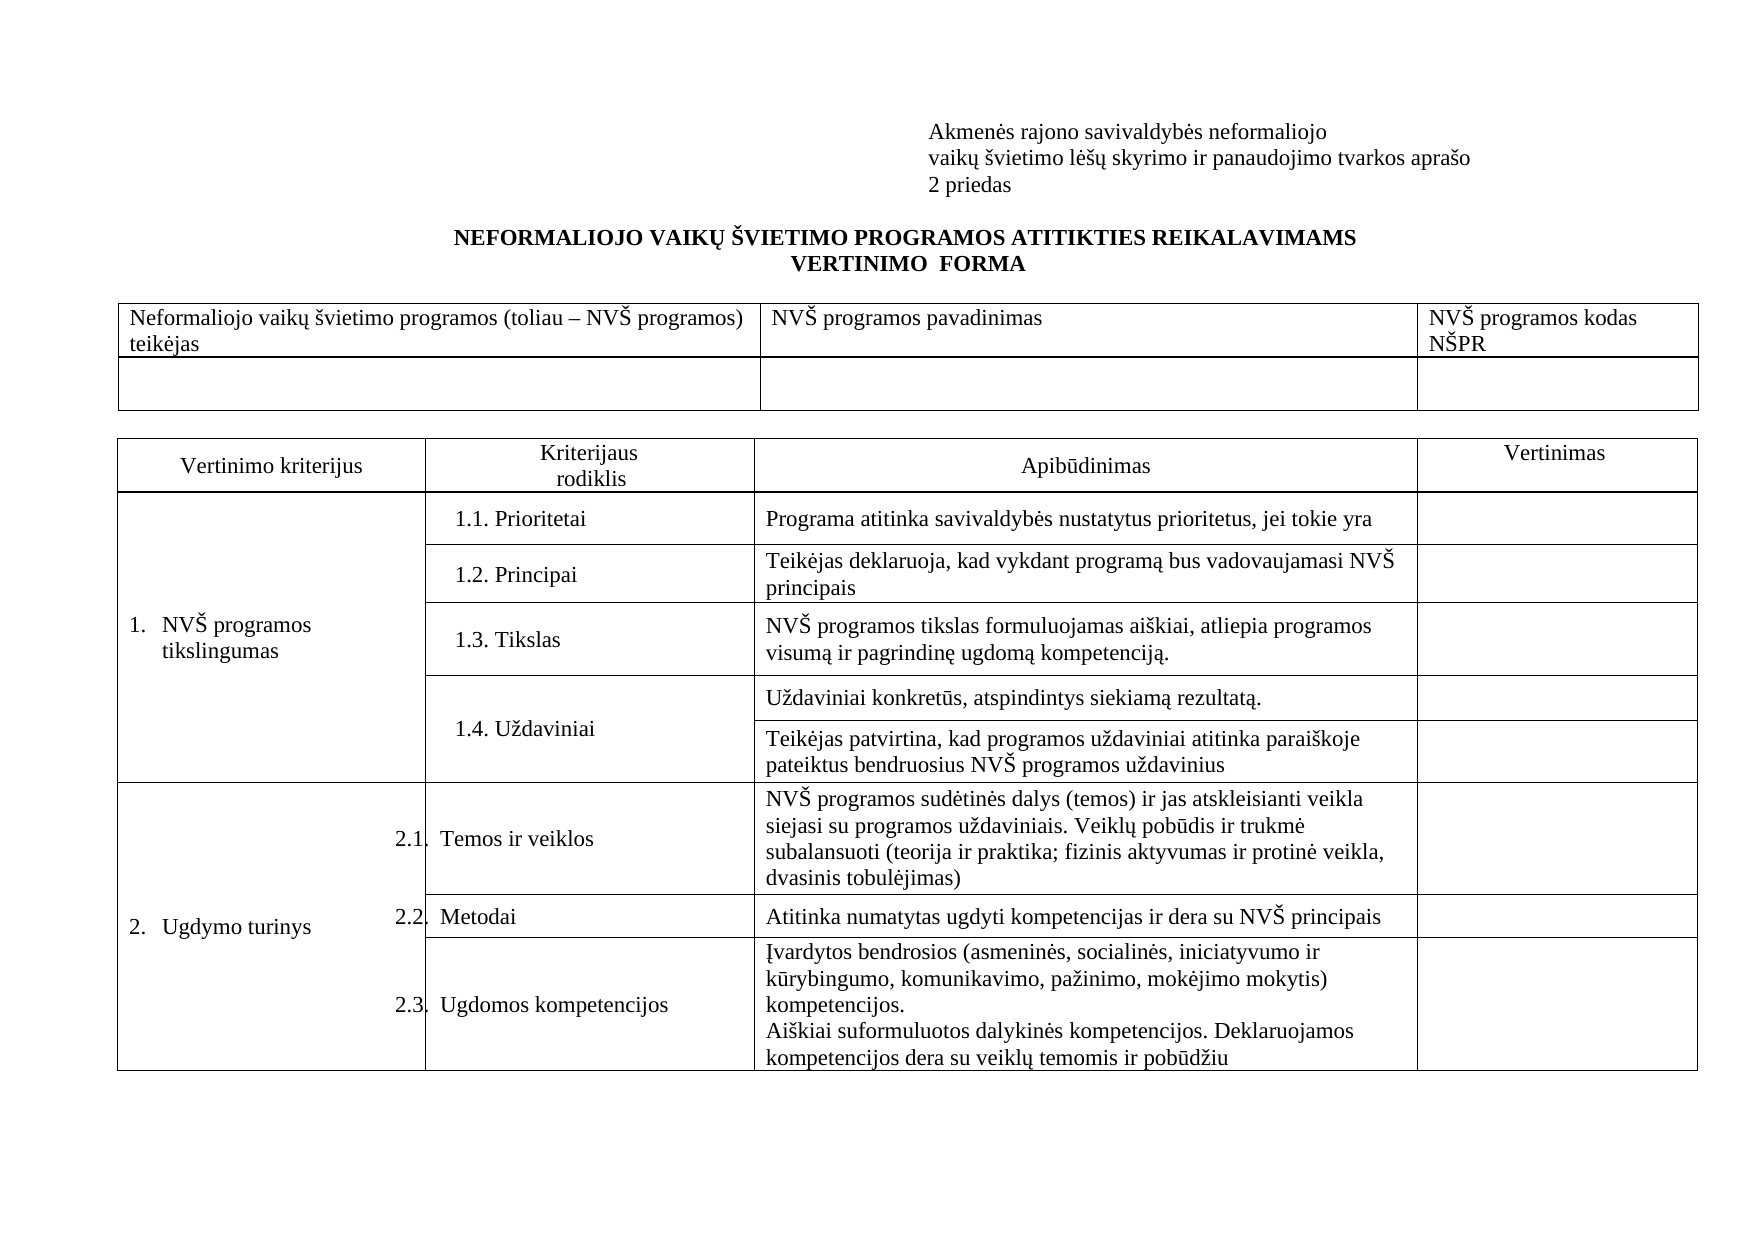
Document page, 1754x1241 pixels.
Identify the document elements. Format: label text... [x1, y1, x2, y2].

table_cell Programa atitinka savivaldybės nustatytus prioritetus, jei tokie yra [755, 493, 1417, 544]
table_cell 2.3. Ugdomos kompetencijos [426, 938, 754, 1070]
text vaikų švietimo lėšų skyrimo ir panaudojimo tvarkos aprašo [928, 144, 1698, 171]
table_cell 1.2. Principai [426, 545, 754, 602]
table_cell [761, 358, 1417, 410]
table_cell [1418, 783, 1697, 893]
table_header Apibūdinimas [755, 439, 1417, 491]
table_cell NVŠ programos sudėtinės dalys (temos) ir jas atskleisianti veikla siejasi su programos uždaviniais. Veiklų pobūdis ir trukmė subalansuoti (teorija ir praktika; fizinis aktyvumas ir protinė veikla, dvasinis tobulėjimas) [755, 783, 1417, 893]
table_cell 2.1. Temos ir veiklos [426, 783, 754, 893]
table_cell [1418, 721, 1697, 782]
table_cell Įvardytos bendrosios (asmeninės, socialinės, iniciatyvumo ir kūrybingumo, komunikavimo, pažinimo, mokėjimo mokytis) kompetencijos. Aiškiai suformuluotos dalykinės kompetencijos. Deklaruojamos kompetencijos dera su veiklų temomis ir pobūdžiu [755, 938, 1417, 1070]
table_cell 1.1. Prioritetai [426, 493, 754, 544]
table_header NVŠ programos kodas NŠPR [1418, 304, 1698, 356]
table_cell [1418, 676, 1697, 719]
table_cell [1418, 895, 1697, 937]
table_cell Uždaviniai konkretūs, atspindintys siekiamą rezultatą. [755, 676, 1417, 719]
table_header Vertinimas [1418, 439, 1697, 491]
table_cell [1418, 545, 1697, 602]
table_cell [1418, 938, 1697, 1070]
text Akmenės rajono savivaldybės neformaliojo [793, 118, 1698, 144]
table_cell [119, 358, 760, 410]
table_cell 2. Ugdymo turinys [118, 783, 425, 1070]
table_cell [1418, 493, 1697, 544]
table_cell 1. NVŠ programos tikslingumas [118, 493, 425, 782]
table_cell NVŠ programos tikslas formuluojamas aiškiai, atliepia programos visumą ir pagrindinę ugdomą kompetenciją. [755, 603, 1417, 674]
table_cell 1.3. Tikslas [426, 603, 754, 674]
table_header Vertinimo kriterijus [118, 439, 425, 491]
table_cell Atitinka numatytas ugdyti kompetencijas ir dera su NVŠ principais [755, 895, 1417, 937]
text 2 priedas [793, 171, 1698, 197]
table_cell Teikėjas deklaruoja, kad vykdant programą bus vadovaujamasi NVŠ principais [755, 545, 1417, 602]
table_cell [1418, 358, 1698, 410]
table_cell 1.4. Uždaviniai [426, 676, 754, 782]
table_header Neformaliojo vaikų švietimo programos (toliau – NVŠ programos) teikėjas [119, 304, 760, 356]
table_cell 2.2. Metodai [426, 895, 754, 937]
table_header Kriterijaus rodiklis [426, 439, 754, 491]
table_header NVŠ programos pavadinimas [761, 304, 1417, 356]
table_cell Teikėjas patvirtina, kad programos uždaviniai atitinka paraiškoje pateiktus bendruosius NVŠ programos uždavinius [755, 721, 1417, 782]
text VERTINIMO FORMA [118, 250, 1698, 276]
text Neformaliojo vaikų ŠVIETIMO programOS atitikties reikalavimams [118, 223, 1698, 250]
table_cell [1418, 603, 1697, 674]
